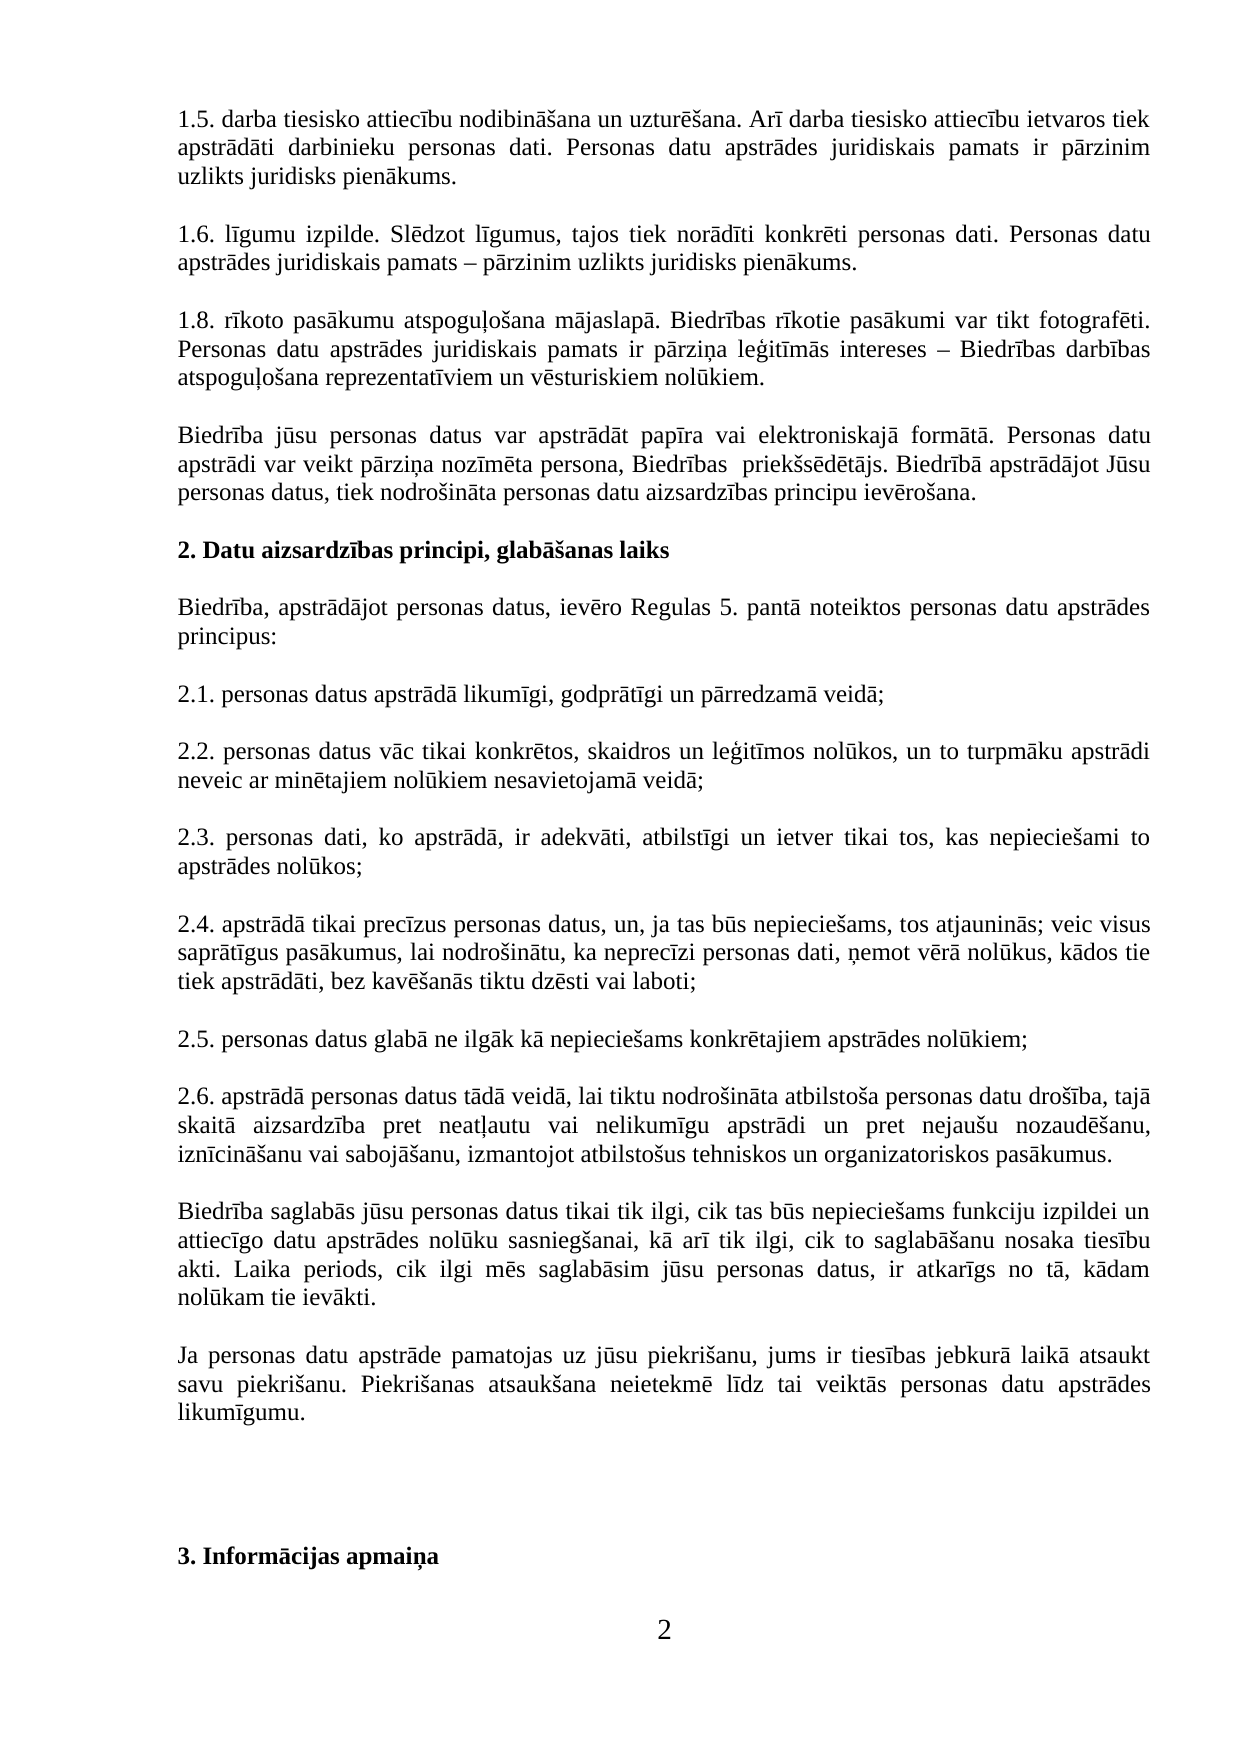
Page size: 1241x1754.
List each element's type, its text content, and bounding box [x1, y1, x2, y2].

text 1.8. rīkoto pasākumu atspoguļošana mājaslapā. Biedrības rīkotie pasākumi var tikt fotografēti. Personas datu apstrādes juridiskais pamats ir pārziņa leģitīmās intereses – Biedrības darbības atspoguļošana reprezentatīviem un vēsturiskiem nolūkiem. [177, 305, 1152, 391]
text Biedrība jūsu personas datus var apstrādāt papīra vai elektroniskajā formātā. Personas datu apstrādi var veikt pārziņa nozīmēta persona, Biedrības priekšsēdētājs. Biedrībā apstrādājot Jūsu personas datus, tiek nodrošināta personas datu aizsardzības principu ievērošana. [177, 420, 1152, 506]
text Biedrība, apstrādājot personas datus, ievēro Regulas 5. pantā noteiktos personas datu apstrādes principus: [177, 592, 1152, 650]
text 2.1. personas datus apstrādā likumīgi, godprātīgi un pārredzamā veidā; [177, 679, 1152, 707]
text 1.5. darba tiesisko attiecību nodibināšana un uzturēšana. Arī darba tiesisko attiecību ietvaros tiek apstrādāti darbinieku personas dati. Personas datu apstrādes juridiskais pamats ir pārzinim uzlikts juridisks pienākums. [177, 104, 1152, 190]
text 1.6. līgumu izpilde. Slēdzot līgumus, tajos tiek norādīti konkrēti personas dati. Personas datu apstrādes juridiskais pamats – pārzinim uzlikts juridisks pienākums. [177, 219, 1152, 276]
text Biedrība saglabās jūsu personas datus tikai tik ilgi, cik tas būs nepieciešams funkciju izpildei un attiecīgo datu apstrādes nolūku sasniegšanai, kā arī tik ilgi, cik to saglabāšanu nosaka tiesību akti. Laika periods, cik ilgi mēs saglabāsim jūsu personas datus, ir atkarīgs no tā, kādam nolūkam tie ievākti. [177, 1196, 1152, 1311]
text 2.4. apstrādā tikai precīzus personas datus, un, ja tas būs nepieciešams, tos atjauninās; veic visus saprātīgus pasākumus, lai nodrošinātu, ka neprecīzi personas dati, ņemot vērā nolūkus, kādos tie tiek apstrādāti, bez kavēšanās tiktu dzēsti vai laboti; [177, 909, 1152, 995]
text 2.3. personas dati, ko apstrādā, ir adekvāti, atbilstīgi un ietver tikai tos, kas nepieciešami to apstrādes nolūkos; [177, 822, 1152, 880]
text 2.5. personas datus glabā ne ilgāk kā nepieciešams konkrētajiem apstrādes nolūkiem; [177, 1024, 1152, 1052]
text 2.2. personas datus vāc tikai konkrētos, skaidros un leģitīmos nolūkos, un to turpmāku apstrādi neveic ar minētajiem nolūkiem nesavietojamā veidā; [177, 736, 1152, 794]
text 2. Datu aizsardzības principi, glabāšanas laiks [177, 535, 1152, 564]
text 3. Informācijas apmaiņa [177, 1541, 1152, 1570]
text Ja personas datu apstrāde pamatojas uz jūsu piekrišanu, jums ir tiesības jebkurā laikā atsaukt savu piekrišanu. Piekrišanas atsaukšana neietekmē līdz tai veiktās personas datu apstrādes likumīgumu. [177, 1340, 1152, 1426]
text 2.6. apstrādā personas datus tādā veidā, lai tiktu nodrošināta atbilstoša personas datu drošība, tajā skaitā aizsardzība pret neatļautu vai nelikumīgu apstrādi un pret nejaušu nozaudēšanu, iznīcināšanu vai sabojāšanu, izmantojot atbilstošus tehniskos un organizatoriskos pasākumus. [177, 1081, 1152, 1167]
